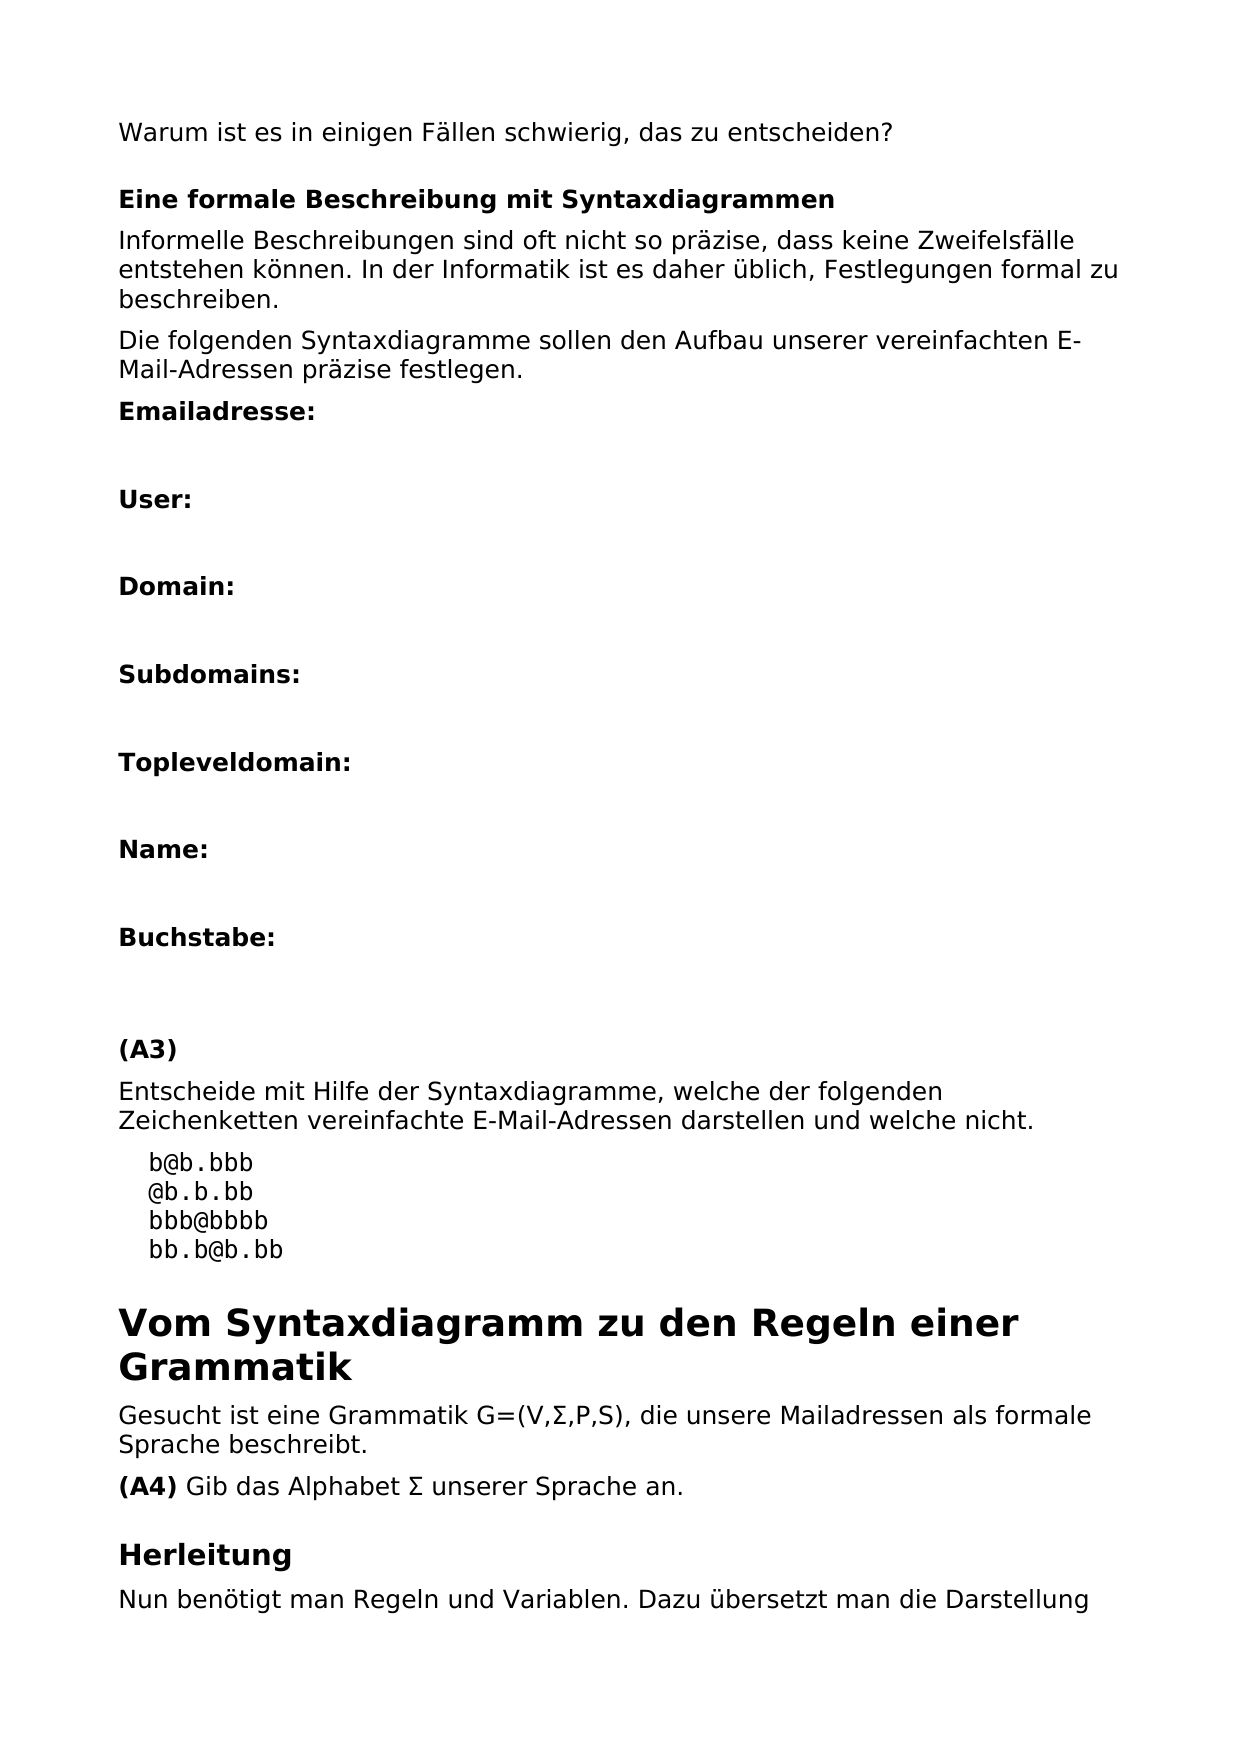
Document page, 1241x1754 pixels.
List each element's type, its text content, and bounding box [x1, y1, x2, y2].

text Name: [118, 835, 1122, 864]
text Die folgenden Syntaxdiagramme sollen den Aufbau unserer vereinfachten E-Mail-Adressen präzise festlegen. [118, 326, 1122, 385]
text Topleveldomain: [118, 748, 1122, 777]
text Domain: [118, 572, 1122, 602]
text Gesucht ist eine Grammatik G=(V,Σ,P,S), die unsere Mailadressen als formale Sprache beschreibt. [118, 1401, 1122, 1459]
text Emailadresse: [118, 397, 1122, 426]
text b@b.bbb @b.b.bb bbb@bbbb bb.b@b.bb [118, 1148, 1122, 1265]
text User: [118, 485, 1122, 514]
text Warum ist es in einigen Fällen schwierig, das zu entscheiden? [118, 118, 1122, 147]
text (A4) Gib das Alphabet Σ unserer Sprache an. [118, 1472, 1122, 1501]
text Informelle Beschreibungen sind oft nicht so präzise, dass keine Zweifelsfälle entstehen können. In der Informatik ist es daher üblich, Festlegungen formal zu beschreiben. [118, 226, 1122, 314]
text Entscheide mit Hilfe der Syntaxdiagramme, welche der folgenden Zeichenketten vereinfachte E-Mail-Adressen darstellen und welche nicht. [118, 1077, 1122, 1136]
subtitle Vom Syntaxdiagramm zu den Regeln einer Grammatik [118, 1301, 1122, 1389]
text Nun benötigt man Regeln und Variablen. Dazu übersetzt man die Darstellung [118, 1585, 1122, 1614]
text Subdomains: [118, 660, 1122, 689]
subtitle Eine formale Beschreibung mit Syntaxdiagrammen [118, 185, 1122, 214]
text Buchstabe: [118, 923, 1122, 952]
subtitle Herleitung [118, 1539, 1122, 1573]
subtitle (A3) [118, 1036, 1122, 1065]
